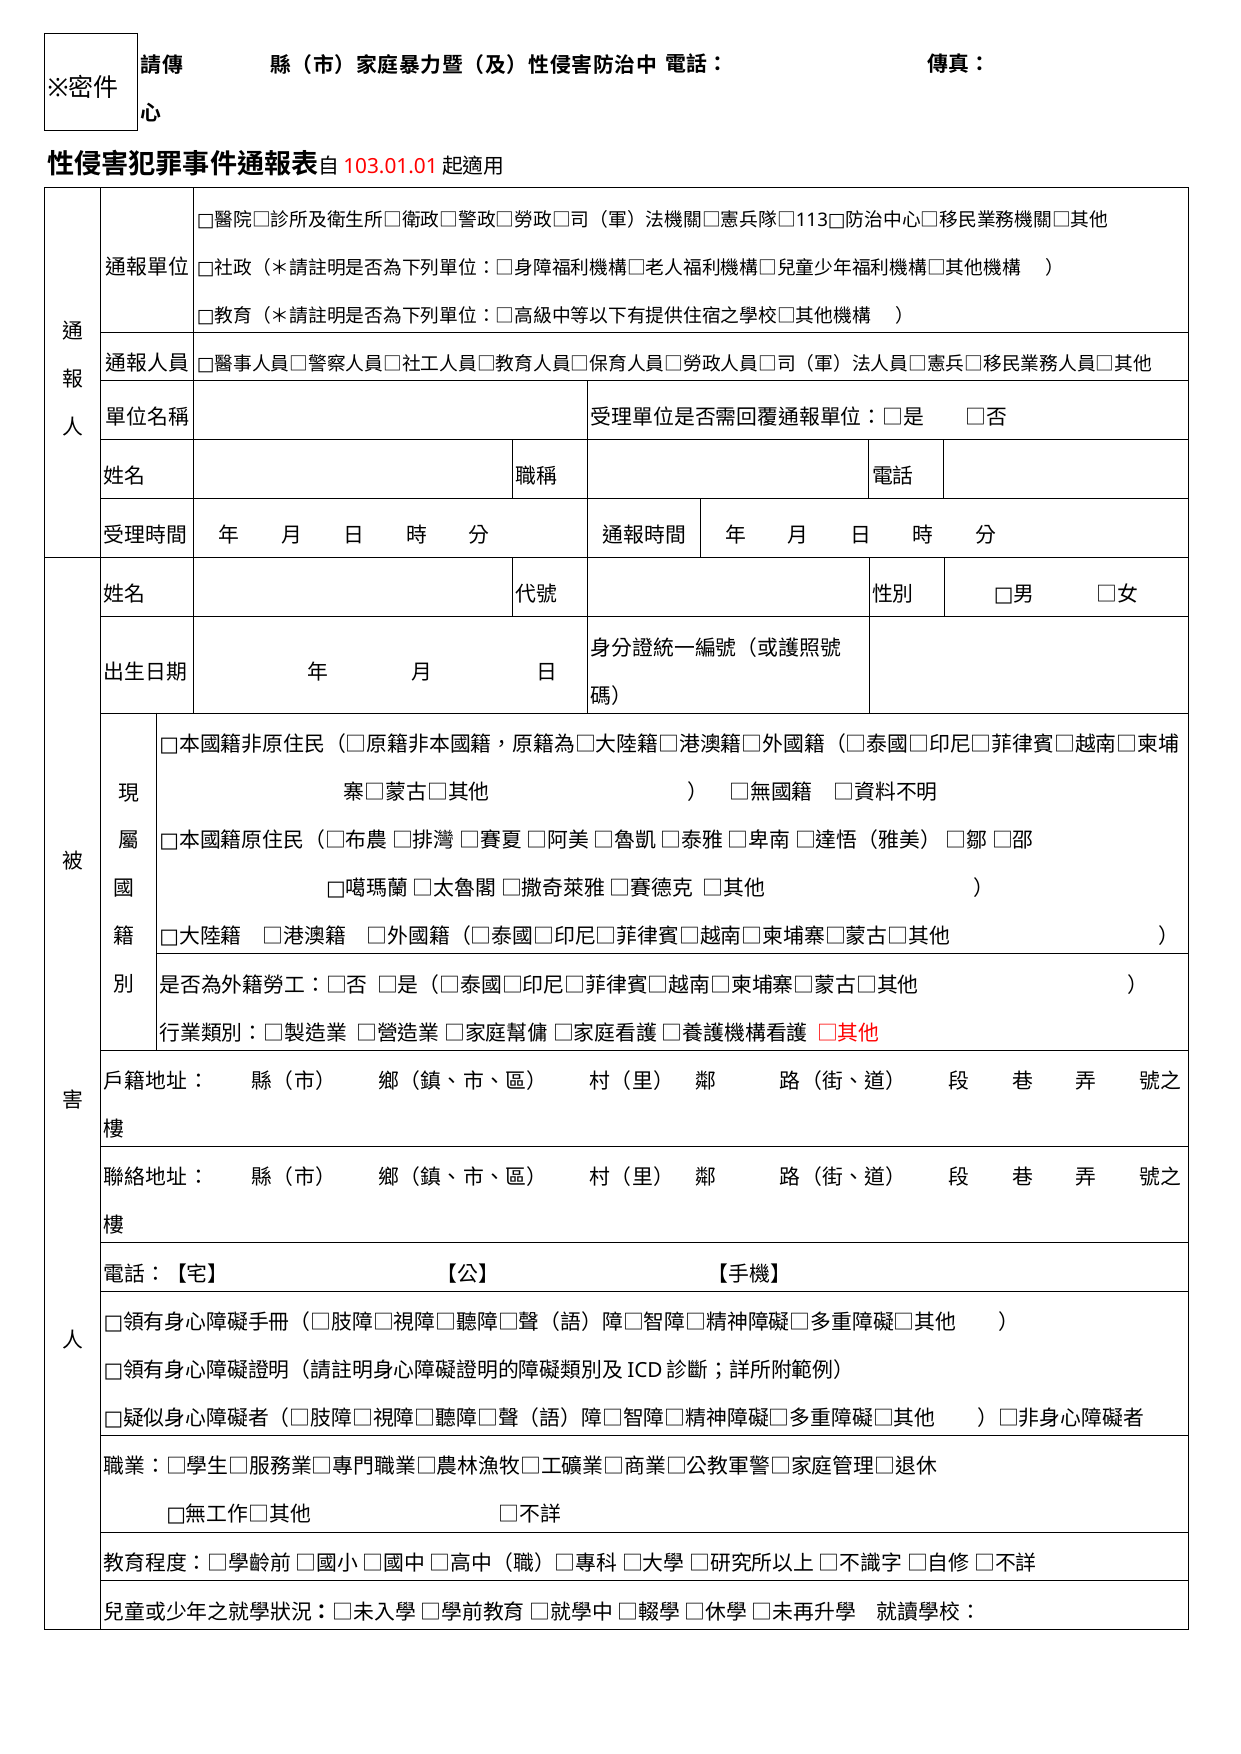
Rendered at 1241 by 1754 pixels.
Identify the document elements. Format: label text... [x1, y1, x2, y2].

table_cell 通報單位 [101, 188, 193, 332]
table_cell 姓名 [101, 558, 193, 616]
table_cell 單位名稱 [101, 381, 193, 439]
table_cell 性侵害犯罪事件通報表自103.01.01起適用 [44, 130, 1188, 187]
table_cell 年 月 日 時 分 [701, 499, 1188, 557]
table_cell 姓名 [101, 440, 193, 498]
table_cell [944, 440, 1188, 498]
table_cell □醫事人員□警察人員□社工人員□教育人員□保育人員□勞政人員□司（軍）法人員□憲兵□移民業務人員□其他 [194, 333, 1188, 380]
table_cell 出生日期 [101, 617, 193, 713]
table_cell 通 報 人 [45, 188, 100, 557]
table_cell [588, 440, 868, 498]
table_cell 通報人員 [101, 333, 193, 380]
table_cell 是否為外籍勞工：□否 □是（□泰國□印尼□菲律賓□越南□柬埔寨□蒙古□其他 ） 行業類別：□製造業 □營造業 □家庭幫傭 □家庭看護 □養護機構看護 □其他 [157, 954, 1188, 1049]
table_cell □醫院□診所及衛生所□衛政□警政□勞政□司（軍）法機關□憲兵隊□113□防治中心□移民業務機關□其他 □社政（＊請註明是否為下列單位：□身障福利機構□老人福利機構□兒童少年福利機構□其他機構 ） □教育（＊請註明是否為下列單位：□高級中等以下有提供住宿之學校□其他機構 ） [194, 188, 1188, 332]
table_cell □本國籍非原住民（□原籍非本國籍，原籍為□大陸籍□港澳籍□外國籍（□泰國□印尼□菲律賓□越南□柬埔寨□蒙古□其他 ） □無國籍 □資料不明 □本國籍原住民（□布農 □排灣 □賽夏 □阿美 □魯凱 □泰雅 □卑南 □達悟（雅美） □鄒 □邵 □噶瑪蘭 □太魯閣 □撒奇萊雅 □賽德克 □其他 ） □大陸籍 □港澳籍 □外國籍（□泰國□印尼□菲律賓□越南□柬埔寨□蒙古□其他 ） [157, 714, 1188, 953]
table_cell 受理時間 [101, 499, 193, 557]
table_cell 電話：【宅】 【公】 【手機】 [101, 1243, 1188, 1291]
table_cell □男 □女 [945, 558, 1188, 616]
table_cell 受理單位是否需回覆通報單位：□是 □否 [588, 381, 1188, 439]
table_cell [194, 440, 512, 498]
table_header 傳真： [925, 33, 1188, 81]
table_cell [194, 558, 512, 616]
table_cell [925, 81, 1188, 130]
table_header 電話： [662, 33, 925, 81]
table_cell 電話 [869, 440, 943, 498]
table_cell 性別 [870, 558, 944, 616]
table_cell [194, 381, 587, 439]
table_header 請傳 縣（市）家庭暴力暨（及）性侵害防治中心 [138, 33, 662, 130]
table_cell 通報時間 [588, 499, 700, 557]
table_cell 被 害 人 [45, 558, 100, 1629]
table_cell 戶籍地址： 縣（市） 鄉（鎮、市、區） 村（里） 鄰 路（街、道） 段 巷 弄 號之 樓 [101, 1051, 1188, 1146]
table_cell 年 月 日 時 分 [194, 499, 587, 557]
table_cell 兒童或少年之就學狀況：□未入學 □學前教育 □就學中 □輟學 □休學 □未再升學 就讀學校： [101, 1581, 1188, 1629]
table_header ※密件 [45, 34, 137, 130]
table_cell 身分證統一編號（或護照號碼） [588, 617, 869, 713]
table_cell 年 月 日 [194, 617, 587, 713]
table_cell 代號 [513, 558, 587, 616]
table_cell □領有身心障礙手冊（□肢障□視障□聽障□聲（語）障□智障□精神障礙□多重障礙□其他 ） □領有身心障礙證明（請註明身心障礙證明的障礙類別及ICD診斷；詳所附範例） □疑似身心障礙者（□肢障□視障□聽障□聲（語）障□智障□精神障礙□多重障礙□其他 ）□非身心障礙者 [101, 1292, 1188, 1435]
table_cell [588, 558, 869, 616]
table_cell [662, 81, 925, 130]
table_cell [870, 617, 1188, 713]
table_cell 現 屬 國 籍 別 [101, 714, 156, 1049]
table_cell 教育程度：□學齡前 □國小 □國中 □高中（職）□專科 □大學 □研究所以上 □不識字 □自修 □不詳 [101, 1533, 1188, 1580]
table_cell 職稱 [513, 440, 587, 498]
table_cell 職業：□學生□服務業□專門職業□農林漁牧□工礦業□商業□公教軍警□家庭管理□退休 □無工作□其他 □不詳 [101, 1436, 1188, 1531]
table_cell 聯絡地址： 縣（市） 鄉（鎮、市、區） 村（里） 鄰 路（街、道） 段 巷 弄 號之 樓 [101, 1147, 1188, 1242]
